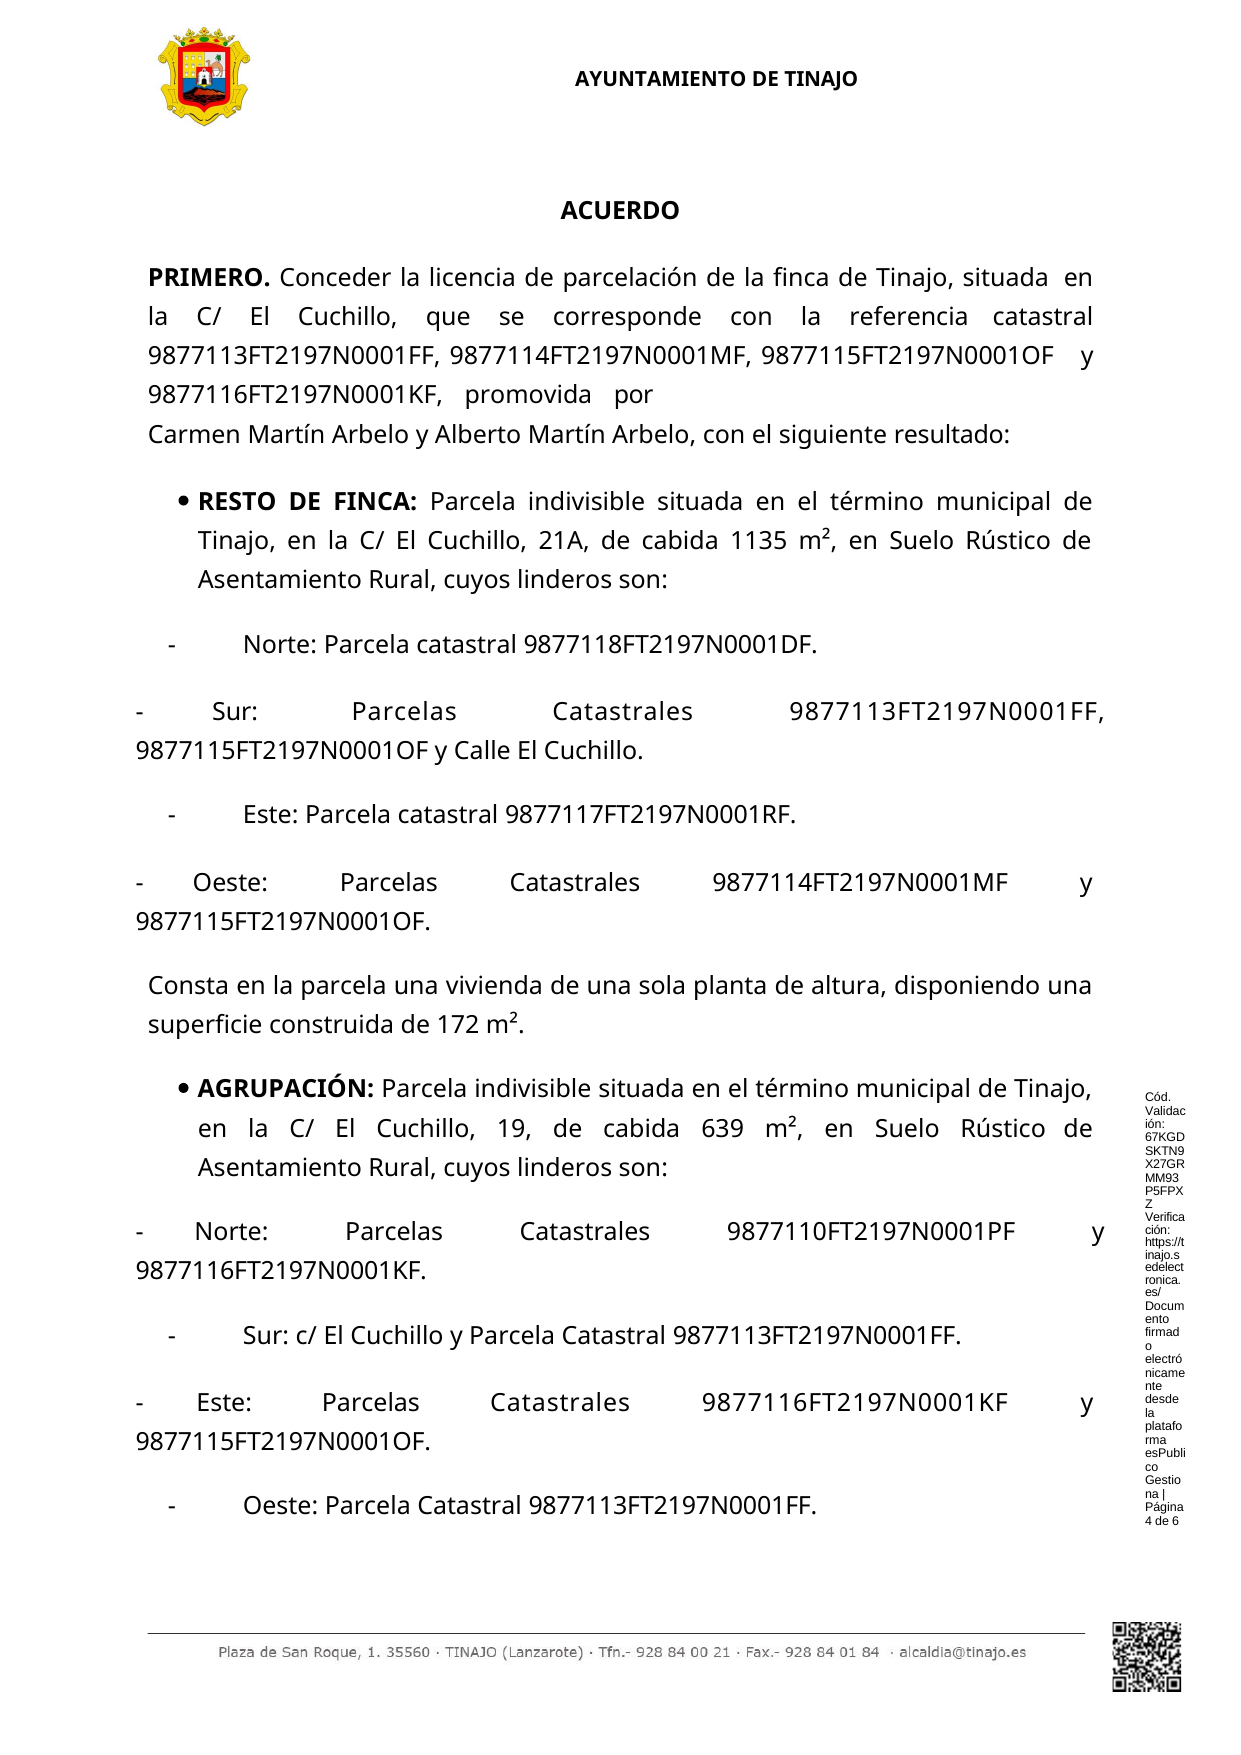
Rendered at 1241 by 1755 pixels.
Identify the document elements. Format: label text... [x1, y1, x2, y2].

list Este: Parcela catastral 9877117FT2197N0001RF. [168, 797, 1105, 831]
text [1143, 1089, 1186, 1612]
list Este: Parcelas Catastrales 9877116FT2197N0001KF y 9877115FT2197N0001OF. [135, 1384, 1093, 1458]
list Sur: Parcelas Catastrales 9877113FT2197N0001FF, 9877115FT2197N0001OF y Calle El Cuchillo. [135, 694, 1105, 767]
text Verificación: https://tinajo.sedelectronica.es/ [1145, 1212, 1186, 1299]
text Carmen Martín Arbelo y Alberto Martín Arbelo, con el siguiente resultado: [148, 417, 1105, 451]
list Oeste: Parcelas Catastrales 9877114FT2197N0001MF y 9877115FT2197N0001OF. [135, 864, 1093, 937]
text Consta en la parcela una vivienda de una sola planta de altura, disponiendo una superficie construida de 172 m². [148, 968, 1093, 1041]
text AGRUPACIÓN: Parcela indivisible situada en el término municipal de Tinajo, en la C/ El Cuchillo, 19, de cabida 639 m², en Suelo Rústico de Asentamiento Rural, cuyos linderos son: [197, 1071, 1093, 1183]
text Documento firmado electrónicamente desde la plataforma esPublico Gestiona | Página 4 de 6 [1145, 1299, 1186, 1528]
text ACUERDO [307, 192, 933, 227]
text Cód. Validación: 67KGDSKTN9X27GRMM93P5FPXZ [1145, 1091, 1186, 1212]
list Norte: Parcela catastral 9877118FT2197N0001DF. [168, 626, 1105, 661]
text PRIMERO. Conceder la licencia de parcelación de la finca de Tinajo, situada en la C/ El Cuchillo, que se corresponde con la referencia catastral 9877113FT2197N0001FF, 9877114FT2197N0001MF, 9877115FT2197N0001OF y 9877116FT2197N0001KF, promovida por [148, 260, 1093, 411]
list Norte: Parcelas Catastrales 9877110FT2197N0001PF y 9877116FT2197N0001KF. [135, 1214, 1105, 1287]
list Sur: c/ El Cuchillo y Parcela Catastral 9877113FT2197N0001FF. [168, 1317, 1105, 1351]
list Oeste: Parcela Catastral 9877113FT2197N0001FF. [168, 1488, 1105, 1522]
text RESTO DE FINCA: Parcela indivisible situada en el término municipal de Tinajo, en la C/ El Cuchillo, 21A, de cabida 1135 m², en Suelo Rústico de Asentamiento Rural, cuyos linderos son: [198, 484, 1093, 596]
